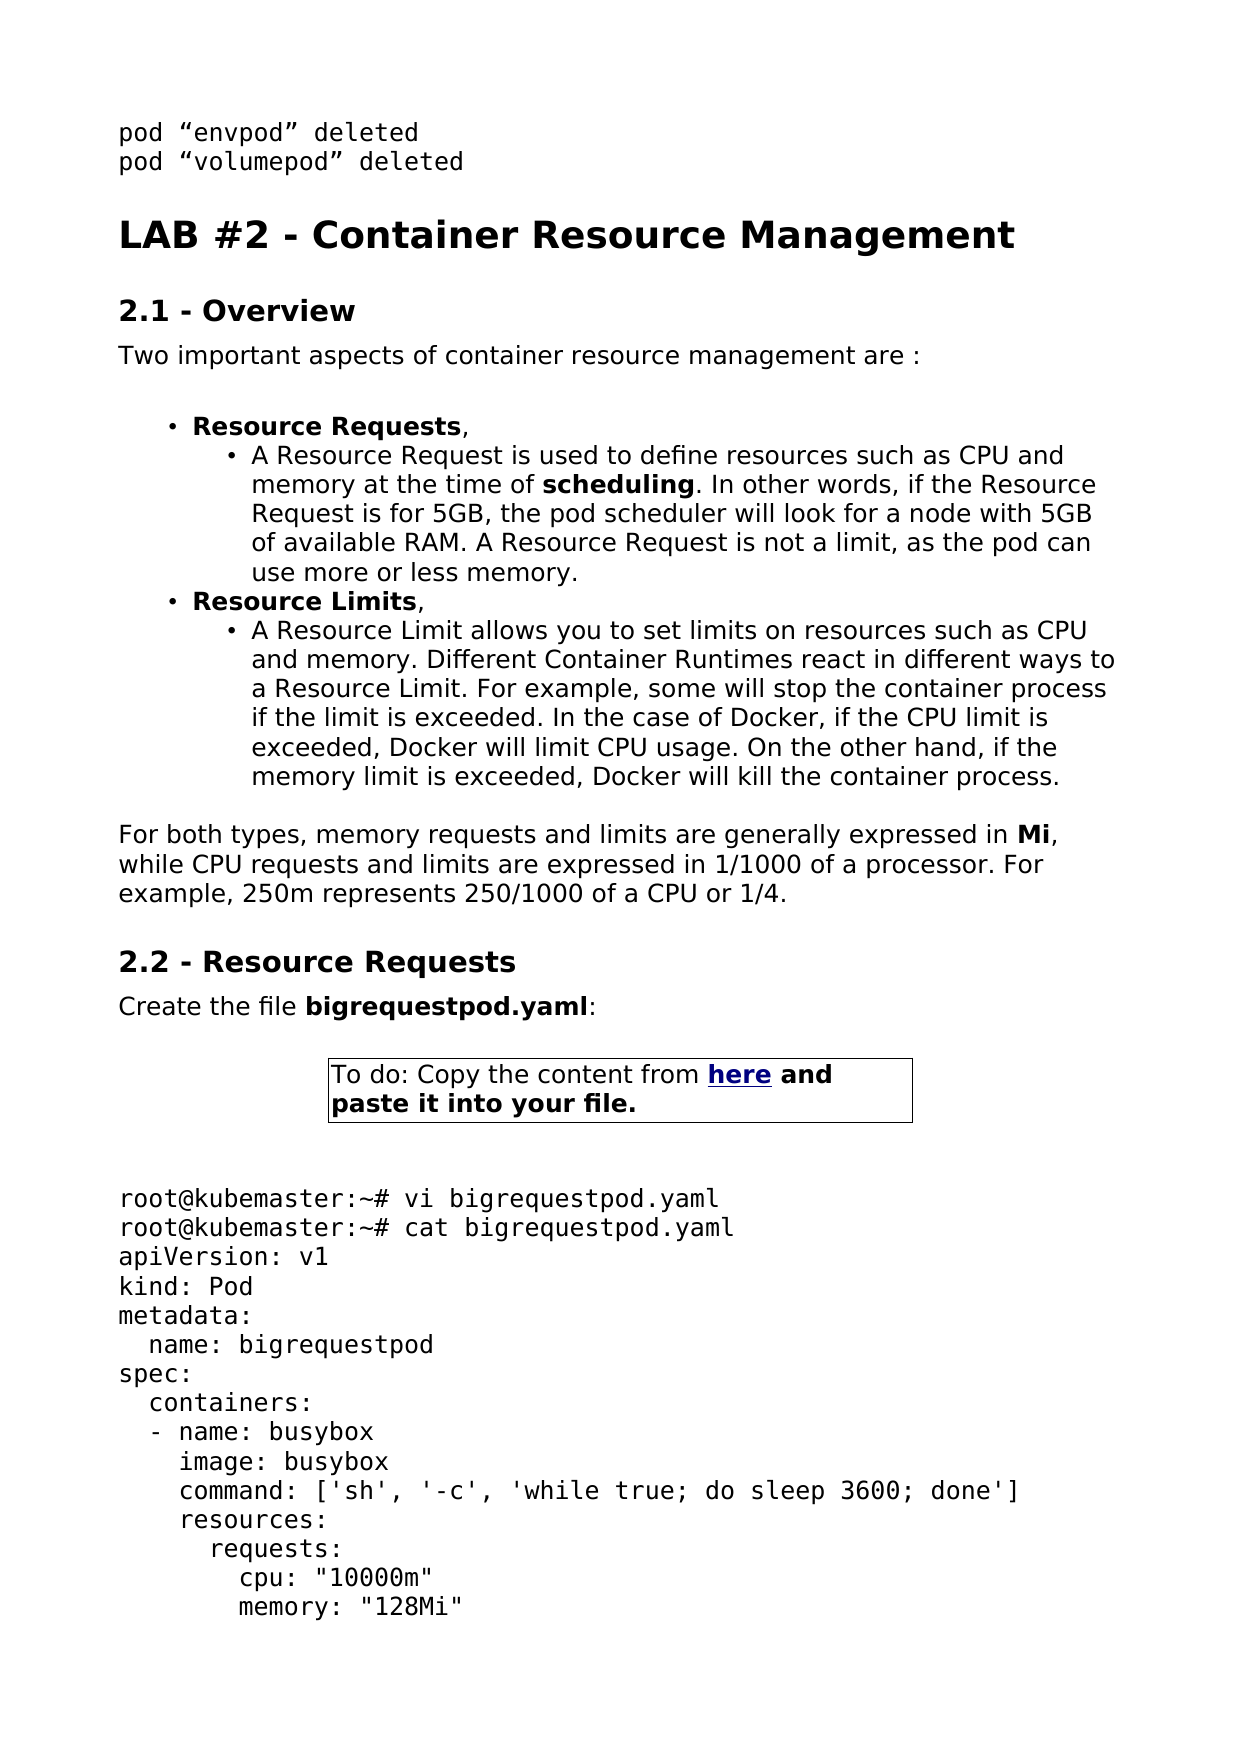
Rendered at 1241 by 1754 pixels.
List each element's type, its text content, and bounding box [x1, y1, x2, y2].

subtitle 2.2 - Resource Requests [118, 946, 1122, 979]
text Create the file bigrequestpod.yaml: [118, 992, 1122, 1021]
table_header To do: Copy the content from here and paste it into your file. [329, 1059, 912, 1122]
list A Resource Limit allows you to set limits on resources such as CPU and memory. Different Container Runtimes react in different ways to a Resource Limit. For example, some will stop the container process if the limit is exceeded. In the case of Docker, if the CPU limit is exceeded, Docker will limit CPU usage. On the other hand, if the memory limit is exceeded, Docker will kill the container process. [236, 616, 1122, 791]
text root@kubemaster:~# vi bigrequestpod.yaml root@kubemaster:~# cat bigrequestpod.yaml apiVersion: v1 kind: Pod metadata: name: bigrequestpod spec: containers: - name: busybox image: busybox command: ['sh', '-c', 'while true; do sleep 3600; done'] resources: requests: cpu: "10000m" memory: "128Mi" [118, 1184, 1122, 1622]
list Resource Limits, [177, 587, 1122, 616]
text Two important aspects of container resource management are : [118, 341, 1122, 370]
text pod “envpod” deleted pod “volumepod” deleted [118, 118, 1122, 176]
subtitle 2.1 - Overview [118, 294, 1122, 328]
list A Resource Request is used to define resources such as CPU and memory at the time of scheduling. In other words, if the Resource Request is for 5GB, the pod scheduler will look for a node with 5GB of available RAM. A Resource Request is not a limit, as the pod can use more or less memory. [236, 441, 1122, 587]
list Resource Requests, [177, 412, 1122, 441]
subtitle LAB #2 - Container Resource Management [118, 213, 1122, 257]
text For both types, memory requests and limits are generally expressed in Mi, while CPU requests and limits are expressed in 1/1000 of a processor. For example, 250m represents 250/1000 of a CPU or 1/4. [118, 821, 1122, 908]
